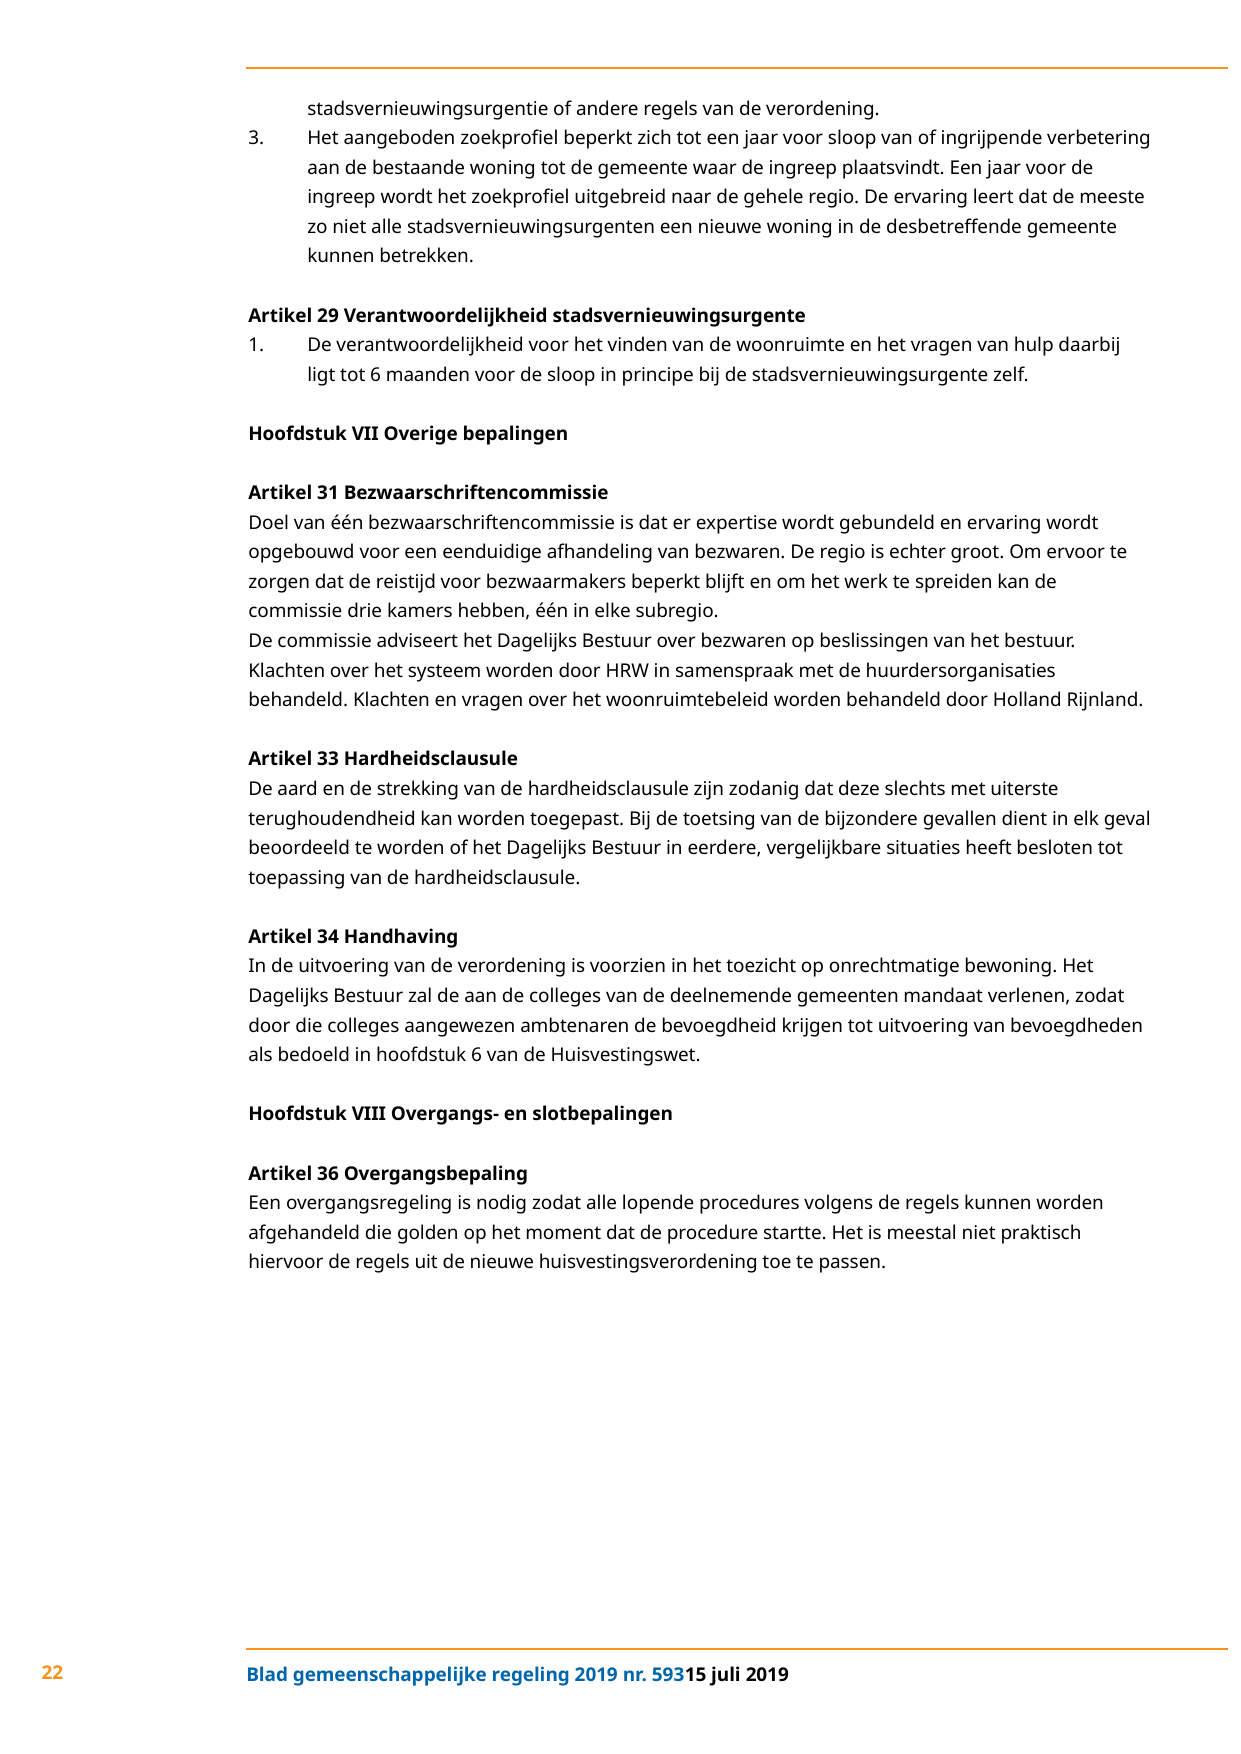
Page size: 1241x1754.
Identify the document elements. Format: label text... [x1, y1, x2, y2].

list De verantwoordelijkheid voor het vinden van de woonruimte en het vragen van hulp daarbij ligt tot 6 maanden voor de sloop in principe bij de stadsvernieuwingsurgente zelf. [248, 331, 1152, 387]
text Artikel 33 Hardheidsclausule [248, 746, 1152, 771]
text Artikel 36 Overgangsbepaling [248, 1160, 1152, 1186]
text Hoofdstuk VIII Overgangs- en slotbepalingen [248, 1101, 1152, 1126]
text Doel van één bezwaarschriftencommissie is dat er expertise wordt gebundeld en ervaring wordt opgebouwd voor een eenduidige afhandeling van bezwaren. De regio is echter groot. Om ervoor te zorgen dat de reistijd voor bezwaarmakers beperkt blijft en om het werk te spreiden kan de commissie drie kamers hebben, één in elke subregio. [248, 509, 1152, 623]
list stadsvernieuwingsurgentie of andere regels van de verordening. [248, 95, 1152, 121]
picture [41, 47, 231, 172]
text Artikel 34 Handhaving [248, 923, 1152, 949]
text Artikel 31 Bezwaarschriftencommissie [248, 479, 1152, 505]
text Artikel 29 Verantwoordelijkheid stadsvernieuwingsurgente [248, 302, 1152, 328]
text De aard en de strekking van de hardheidsclausule zijn zodanig dat deze slechts met uiterste terughoudendheid kan worden toegepast. Bij de toetsing van de bijzondere gevallen dient in elk geval beoordeeld te worden of het Dagelijks Bestuur in eerdere, vergelijkbare situaties heeft besloten tot toepassing van de hardheidsclausule. [248, 775, 1152, 890]
text Een overgangsregeling is nodig zodat alle lopende procedures volgens de regels kunnen worden afgehandeld die golden op het moment dat de procedure startte. Het is meestal niet praktisch hiervoor de regels uit de nieuwe huisvestingsverordening toe te passen. [248, 1189, 1152, 1274]
text Klachten over het systeem worden door HRW in samenspraak met de huurdersorganisaties behandeld. Klachten en vragen over het woonruimtebeleid worden behandeld door Holland Rijnland. [248, 657, 1152, 712]
list Het aangeboden zoekprofiel beperkt zich tot een jaar voor sloop van of ingrijpende verbetering aan de bestaande woning tot de gemeente waar de ingreep plaatsvindt. Een jaar voor de ingreep wordt het zoekprofiel uitgebreid naar de gehele regio. De ervaring leert dat de meeste zo niet alle stadsvernieuwingsurgenten een nieuwe woning in de desbetreffende gemeente kunnen betrekken. [248, 124, 1152, 268]
text De commissie adviseert het Dagelijks Bestuur over bezwaren op beslissingen van het bestuur. [248, 627, 1152, 653]
text Hoofdstuk VII Overige bepalingen [248, 420, 1152, 446]
text In de uitvoering van de verordening is voorzien in het toezicht op onrechtmatige bewoning. Het Dagelijks Bestuur zal de aan de colleges van de deelnemende gemeenten mandaat verlenen, zodat door die colleges aangewezen ambtenaren de bevoegdheid krijgen tot uitvoering van bevoegdheden als bedoeld in hoofdstuk 6 van de Huisvestingswet. [248, 953, 1152, 1067]
